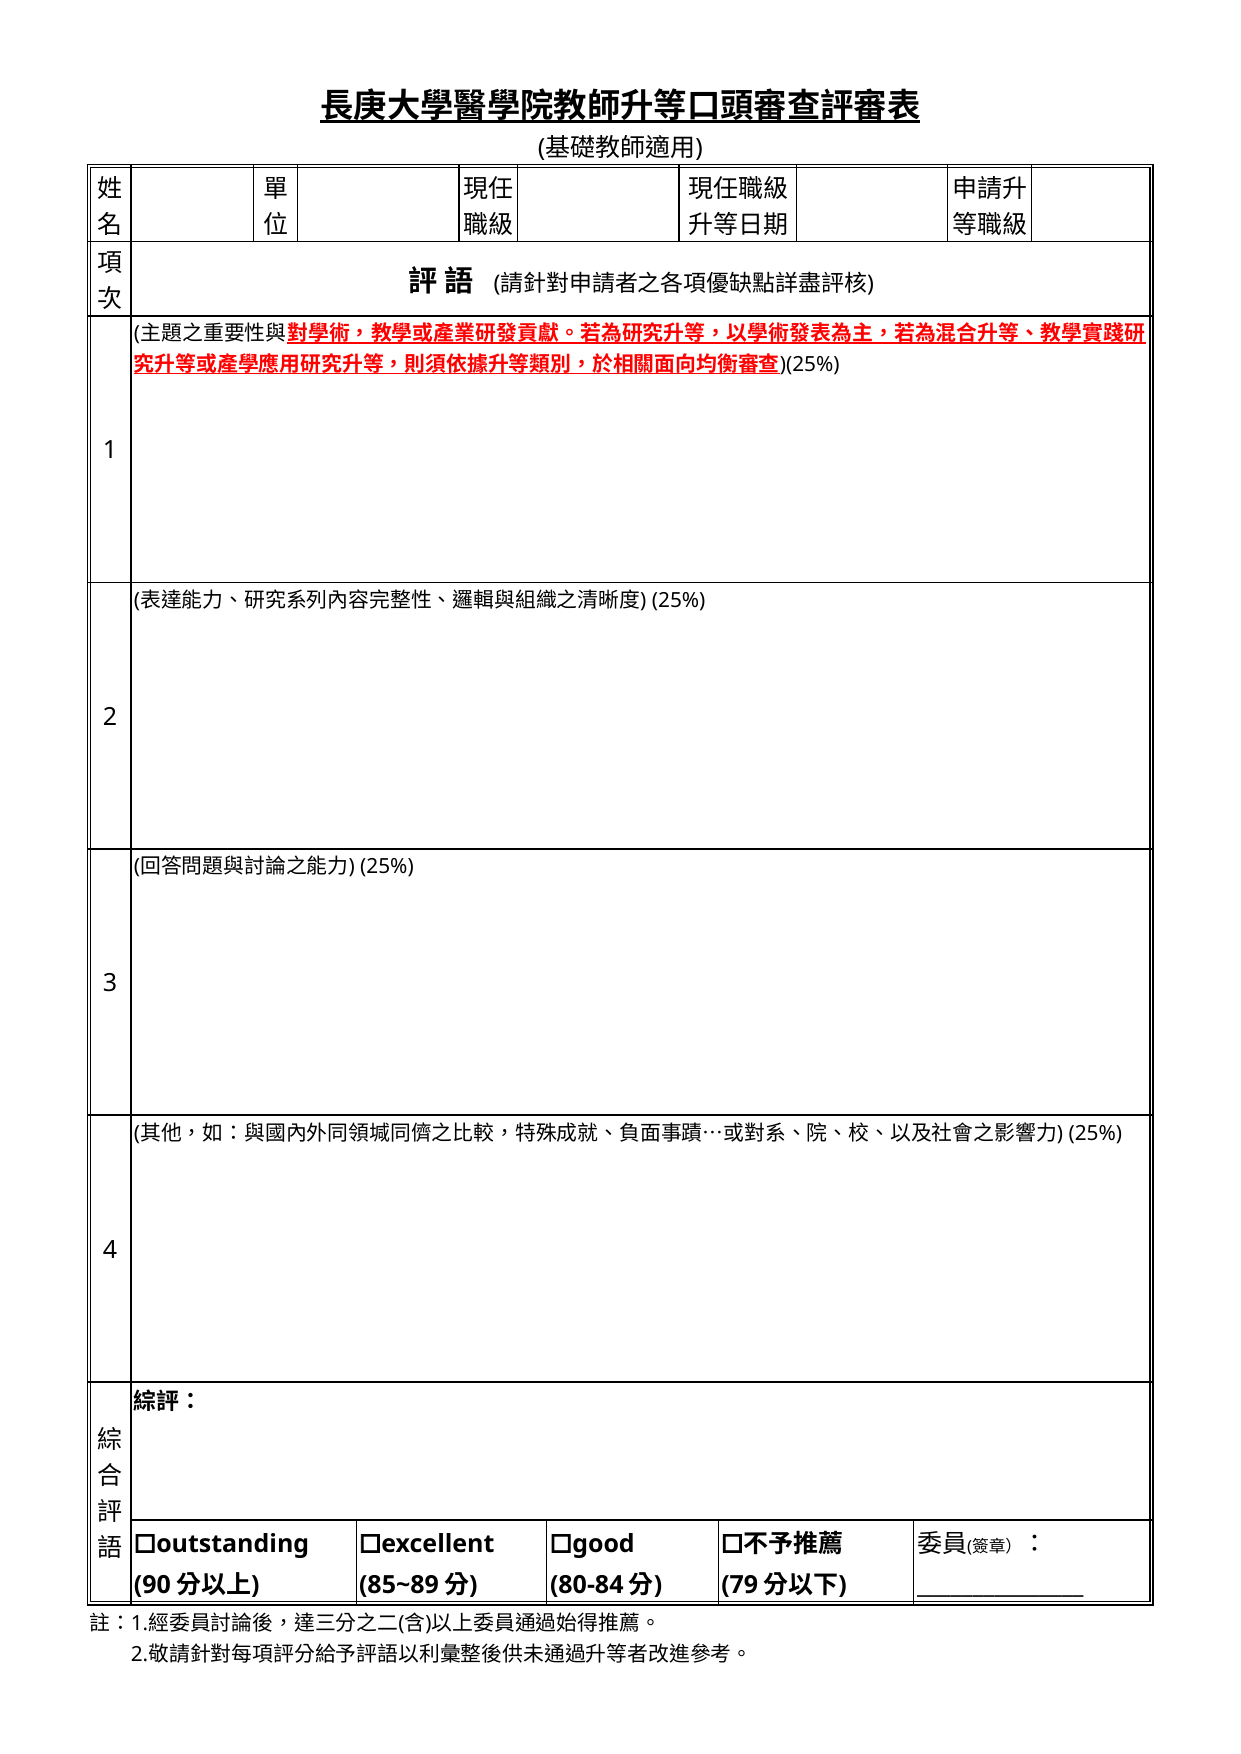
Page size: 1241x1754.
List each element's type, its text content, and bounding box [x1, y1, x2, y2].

table_cell 2 [91, 583, 130, 848]
table_cell (79分以下) [719, 1560, 913, 1601]
table_cell 項次 [91, 242, 130, 315]
table_cell 綜 合 評 語 [91, 1383, 130, 1601]
table_cell (表達能力、研究系列內容完整性、邏輯與組織之清晰度) (25%) [132, 583, 1149, 848]
text (基礎教師適用) [89, 127, 1151, 164]
table_header 現任職級 [460, 168, 517, 241]
table_cell 4 [91, 1116, 130, 1381]
table_cell (其他，如：與國內外同領堿同儕之比較，特殊成就、負面事蹟…或對系、院、校、以及社會之影響力) (25%) [132, 1116, 1149, 1381]
table_cell excellent [357, 1521, 546, 1560]
table_cell good [547, 1521, 718, 1560]
table_cell 不予推薦 [719, 1521, 913, 1560]
text 註：1.經委員討論後，達三分之二(含)以上委員通過始得推薦。 [89, 1606, 1151, 1637]
table_header 申請升等職級 [948, 168, 1031, 241]
text 長庚大學醫學院教師升等口頭審查評審表 [89, 79, 1151, 127]
table_header 姓名 [91, 168, 130, 241]
table_cell (90分以上) [132, 1560, 356, 1601]
table_header [298, 168, 458, 241]
table_cell (主題之重要性與對學術，教學或產業研發貢獻。若為研究升等，以學術發表為主，若為混合升等、教學實踐研究升等或產學應用研究升等，則須依據升等類別，於相關面向均衡審查)(25%) [132, 317, 1149, 581]
table_cell (80-84分) [547, 1560, 718, 1601]
table_header [797, 168, 947, 241]
table_cell outstanding [132, 1521, 356, 1560]
table_header 現任職級升等日期 [680, 168, 796, 241]
table_cell 委員(簽章）： [914, 1521, 1149, 1560]
table_header 單位 [254, 168, 297, 241]
table_cell 1 [91, 317, 130, 581]
table_header [518, 168, 678, 241]
table_cell 3 [91, 850, 130, 1114]
table_header [1032, 168, 1149, 241]
text 2.敬請針對每項評分給予評語以利彙整後供未通過升等者改進參考。 [89, 1637, 1151, 1668]
table_cell (回答問題與討論之能力) (25%) [132, 850, 1149, 1114]
table_header [132, 168, 253, 241]
table_cell _______________ [914, 1560, 1149, 1601]
table_cell (85~89分) [357, 1560, 546, 1601]
table_cell 評 語 (請針對申請者之各項優缺點詳盡評核) [132, 242, 1149, 315]
table_cell 綜評： [132, 1383, 1149, 1519]
